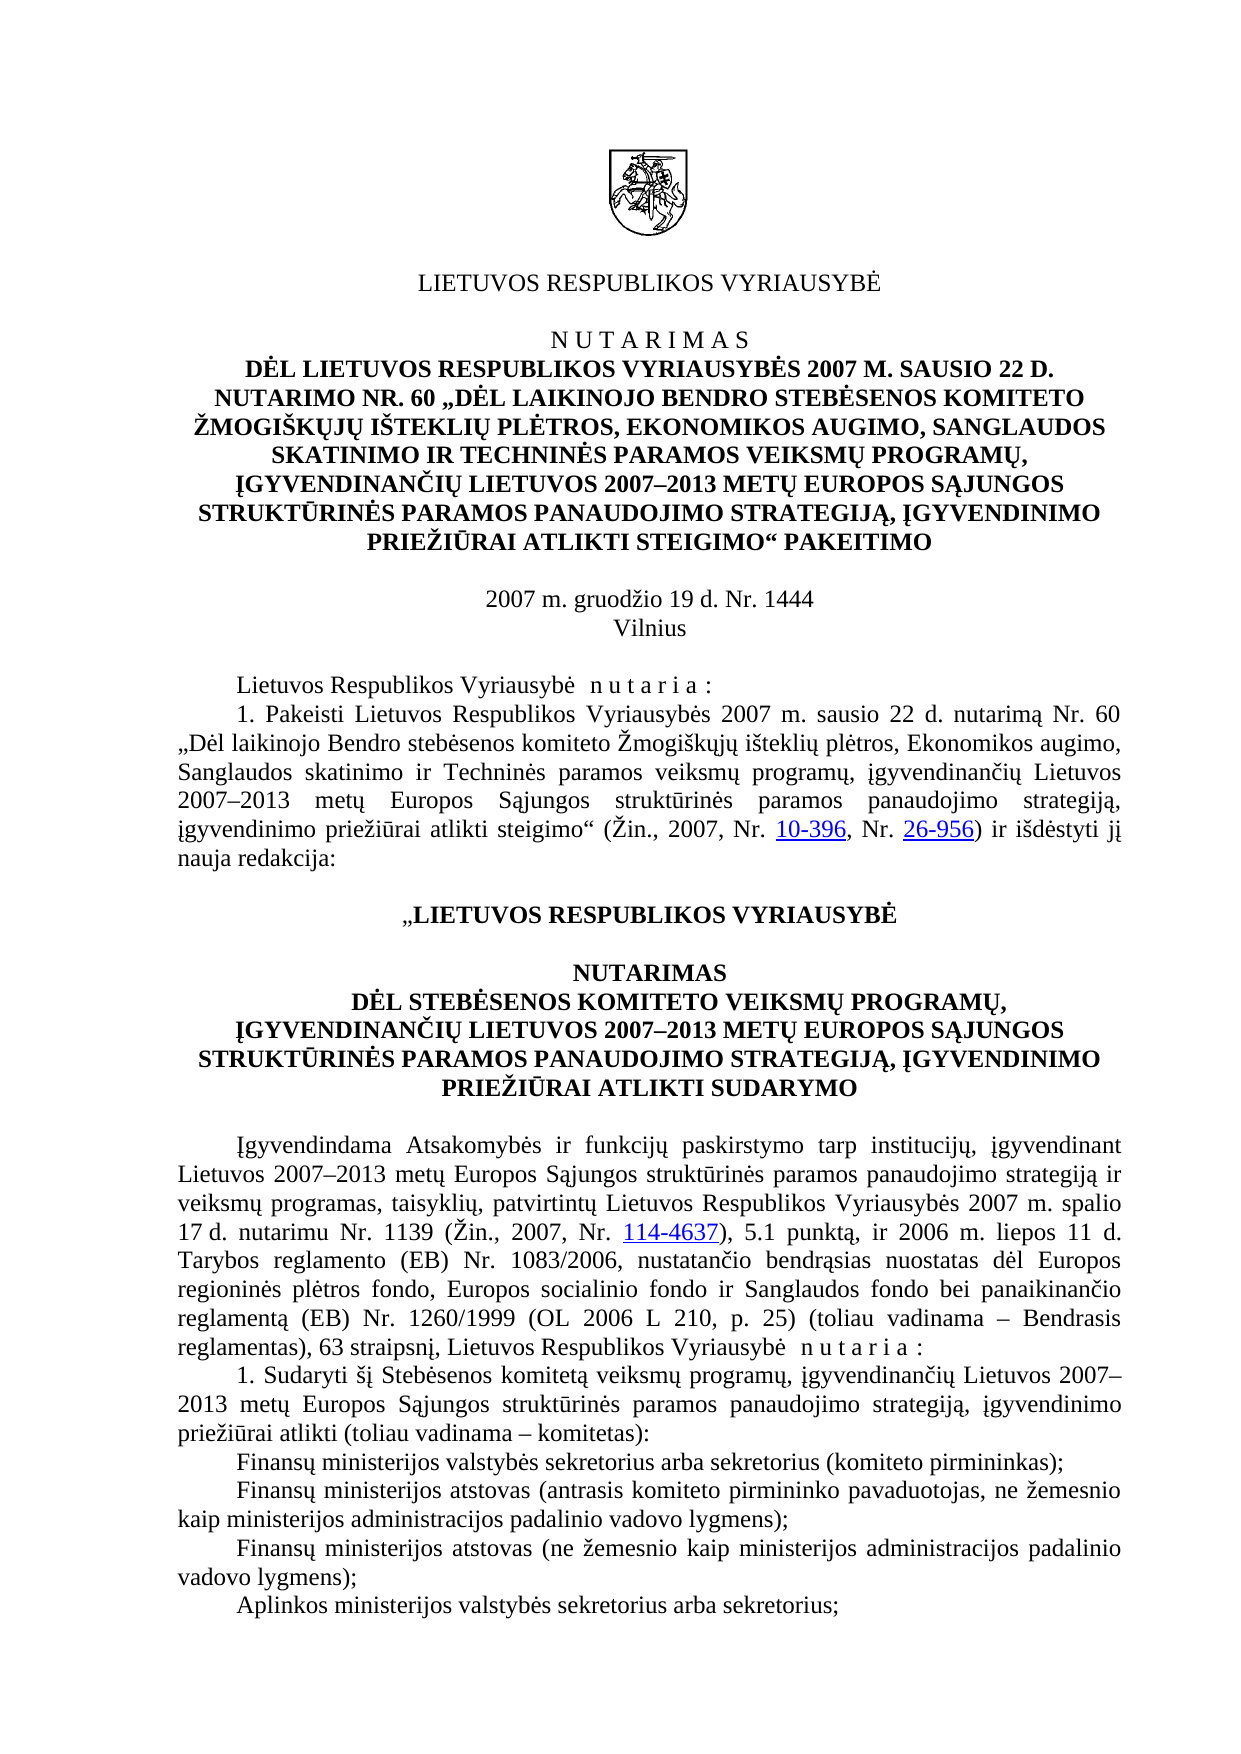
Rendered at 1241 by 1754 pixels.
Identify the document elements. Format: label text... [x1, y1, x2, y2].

text Finansų ministerijos atstovas (antrasis komiteto pirmininko pavaduotojas, ne žemesnio kaip ministerijos administracijos padalinio vadovo lygmens); [177, 1475, 1122, 1533]
text Įgyvendindama Atsakomybės ir funkcijų paskirstymo tarp institucijų, įgyvendinant Lietuvos 2007–2013 metų Europos Sąjungos struktūrinės paramos panaudojimo strategiją ir veiksmų programas, taisyklių, patvirtintų Lietuvos Respublikos Vyriausybės 2007 m. spalio 17 d. nutarimu Nr. 1139 (Žin., 2007, Nr. 114-4637), 5.1 punktą, ir 2006 m. liepos 11 d. Tarybos reglamento (EB) Nr. 1083/2006, nustatančio bendrąsias nuostatas dėl Europos regioninės plėtros fondo, Europos socialinio fondo ir Sanglaudos fondo bei panaikinančio reglamentą (EB) Nr. 1260/1999 (OL 2006 L 210, p. 25) (toliau vadinama – Bendrasis reglamentas), 63 straipsnį, Lietuvos Respublikos Vyriausybė nutaria: [177, 1130, 1122, 1360]
text „Lietuvos Respublikos Vyriausybė [177, 900, 1122, 929]
text Lietuvos Respublikos Vyriausybė nutaria: [177, 670, 1122, 699]
text Finansų ministerijos valstybės sekretorius arba sekretorius (komiteto pirmininkas); [177, 1447, 1122, 1475]
text DĖL STEBĖSENOS KOMITETO VEIKSMŲ PROGRAMŲ, ĮGYVENDInančių Lietuvos 2007–2013 METŲ Europos Sąjungos STRUKTŪRINĖS PARAMOS panaudojimo strategiją, įgyvendinimo priežiūrai atlikti SUDARYMO [177, 987, 1122, 1102]
text Lietuvos Respublikos Vyriausybė [177, 268, 1122, 297]
text Vilnius [177, 613, 1122, 642]
text Finansų ministerijos atstovas (ne žemesnio kaip ministerijos administracijos padalinio vadovo lygmens); [177, 1533, 1122, 1590]
text NUTARIMAs [177, 325, 1122, 354]
text Aplinkos ministerijos valstybės sekretorius arba sekretorius; [177, 1590, 1122, 1619]
text 1. Pakeisti Lietuvos Respublikos Vyriausybės 2007 m. sausio 22 d. nutarimą Nr. 60 „Dėl laikinojo Bendro stebėsenos komiteto Žmogiškųjų išteklių plėtros, Ekonomikos augimo, Sanglaudos skatinimo ir Techninės paramos veiksmų programų, įgyvendinančių Lietuvos 2007–2013 metų Europos Sąjungos struktūrinės paramos panaudojimo strategiją, įgyvendinimo priežiūrai atlikti steigimo“ (Žin., 2007, Nr. 10-396, Nr. 26-956) ir išdėstyti jį nauja redakcija: [177, 699, 1122, 872]
text nutarimas [177, 958, 1122, 987]
text 2007 m. gruodžio 19 d. Nr. 1444 [177, 584, 1122, 613]
text DĖL LIETUVOS RESPUBLIKOS VYRIAUSYBĖS 2007 M. SAUSIO 22 D. NUTARIMO NR. 60 „DĖL LAIKINOJO bendro STEBĖSENOS KOMITETO žMOGIŠKŲJŲ IŠTEKLIŲ PLĖTROS, EKONOMIKOS AUGIMO, SANGLAUDOS SKATINIMO IR techninės paramos VEIKSMŲ PROGRAMŲ, ĮGYVENDInančių Lietuvos 2007–2013 METŲ Europos Sąjungos STRUKTŪRINĖS PARAMOS panaudojimo strategiją, įgyvendinimo priežiūrai atlikti STEIGIMO“ PAKEITIMO [177, 354, 1122, 555]
text 1. Sudaryti šį Stebėsenos komitetą veiksmų programų, įgyvendinančių Lietuvos 2007–2013 metų Europos Sąjungos struktūrinės paramos panaudojimo strategiją, įgyvendinimo priežiūrai atlikti (toliau vadinama – komitetas): [177, 1360, 1122, 1447]
